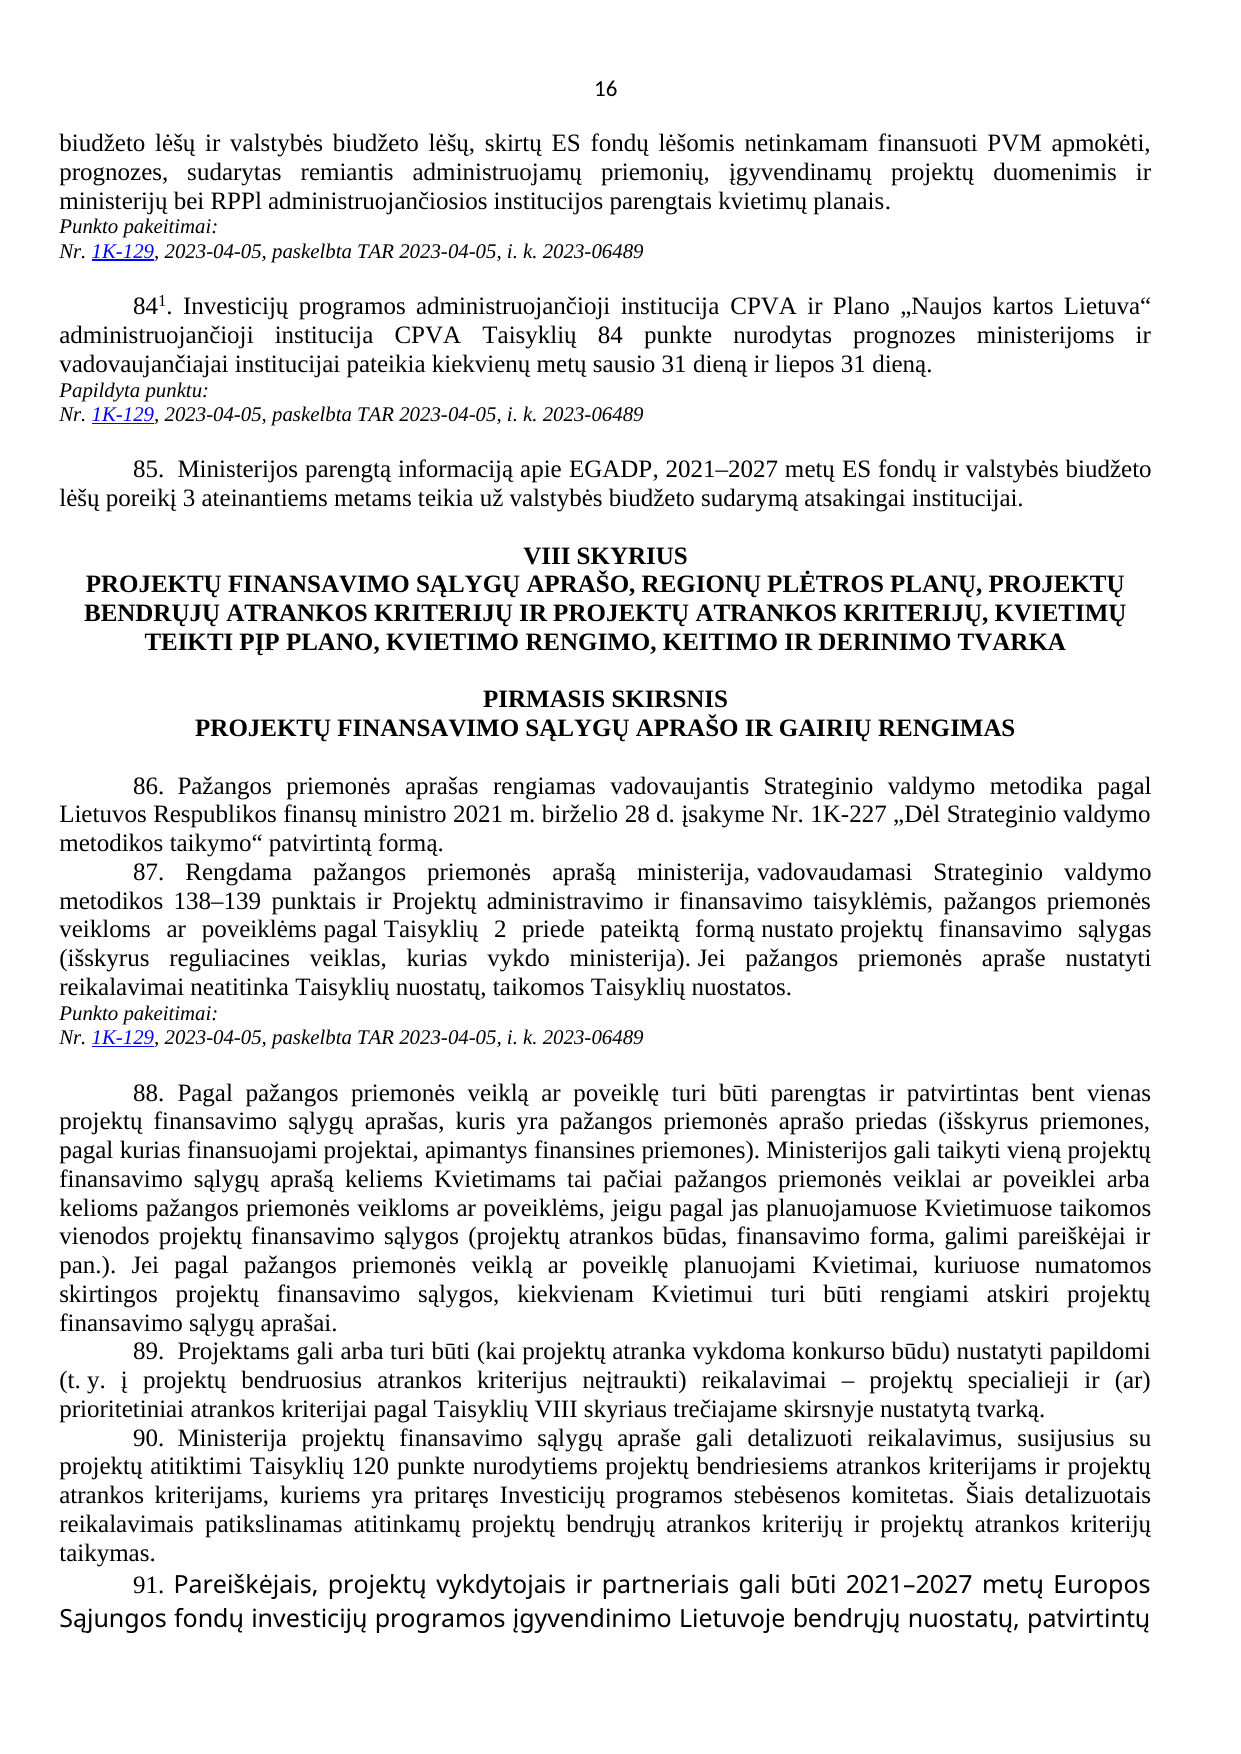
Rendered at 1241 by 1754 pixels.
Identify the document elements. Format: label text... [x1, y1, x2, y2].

text Punkto pakeitimai: [59, 214, 1152, 238]
text 90. Ministerija projektų finansavimo sąlygų apraše gali detalizuoti reikalavimus, susijusius su projektų atitiktimi Taisyklių 120 punkte nurodytiems projektų bendriesiems atrankos kriterijams ir projektų atrankos kriterijams, kuriems yra pritaręs Investicijų programos stebėsenos komitetas. Šiais detalizuotais reikalavimais patikslinamas atitinkamų projektų bendrųjų atrankos kriterijų ir projektų atrankos kriterijų taikymas. [59, 1423, 1152, 1566]
subtitle Pirmasis skirsnis [59, 684, 1152, 713]
text biudžeto lėšų ir valstybės biudžeto lėšų, skirtų ES fondų lėšomis netinkamam finansuoti PVM apmokėti, prognozes, sudarytas remiantis administruojamų priemonių, įgyvendinamų projektų duomenimis ir ministerijų bei RPPl administruojančiosios institucijos parengtais kvietimų planais. [59, 128, 1152, 214]
subtitle PROJEKTŲ FINANSAVIMO SĄLYGŲ APRAŠO IR GAIRIŲ RENGIMAS [59, 713, 1152, 742]
text Punkto pakeitimai: [59, 1001, 1152, 1025]
text 86. Pažangos priemonės aprašas rengiamas vadovaujantis Strateginio valdymo metodika pagal Lietuvos Respublikos finansų ministro 2021 m. birželio 28 d. įsakyme Nr. 1K-227 „Dėl Strateginio valdymo metodikos taikymo“ patvirtintą formą. [59, 771, 1152, 857]
text 91. Pareiškėjais, projektų vykdytojais ir partneriais gali būti 2021–2027 metų Europos Sąjungos fondų investicijų programos įgyvendinimo Lietuvoje bendrųjų nuostatų, patvirtintų [59, 1566, 1152, 1634]
subtitle PROJEKTŲ FINANSAVIMO SĄLYGŲ APRAŠO, REGIONŲ PLĖTROS PLANŲ, PROJEKTŲ BENDRŲJŲ ATRANKOS KRITERIJŲ IR PROJEKTŲ ATRANKOS KRITERIJŲ, KVIETIMŲ TEIKTI PĮP PLANO, KVIETIMO RENGIMO, KEITIMO IR DERINIMO TVARKA [59, 569, 1152, 656]
text Nr. 1K-129, 2023-04-05, paskelbta TAR 2023-04-05, i. k. 2023-06489 [59, 402, 1152, 426]
text 85. Ministerijos parengtą informaciją apie EGADP, 2021–2027 metų ES fondų ir valstybės biudžeto lėšų poreikį 3 ateinantiems metams teikia už valstybės biudžeto sudarymą atsakingai institucijai. [59, 454, 1152, 512]
text 841. Investicijų programos administruojančioji institucija CPVA ir Plano „Naujos kartos Lietuva“ administruojančioji institucija CPVA Taisyklių 84 punkte nurodytas prognozes ministerijoms ir vadovaujančiajai institucijai pateikia kiekvienų metų sausio 31 dieną ir liepos 31 dieną. [59, 291, 1152, 378]
text 89. Projektams gali arba turi būti (kai projektų atranka vykdoma konkurso būdu) nustatyti papildomi (t. y. į projektų bendruosius atrankos kriterijus neįtraukti) reikalavimai – projektų specialieji ir (ar) prioritetiniai atrankos kriterijai pagal Taisyklių VIII skyriaus trečiajame skirsnyje nustatytą tvarką. [59, 1336, 1152, 1423]
text Papildyta punktu: [59, 378, 1152, 402]
text Nr. 1K-129, 2023-04-05, paskelbta TAR 2023-04-05, i. k. 2023-06489 [59, 1025, 1152, 1049]
text 88. Pagal pažangos priemonės veiklą ar poveiklę turi būti parengtas ir patvirtintas bent vienas projektų finansavimo sąlygų aprašas, kuris yra pažangos priemonės aprašo priedas (išskyrus priemones, pagal kurias finansuojami projektai, apimantys finansines priemones). Ministerijos gali taikyti vieną projektų finansavimo sąlygų aprašą keliems Kvietimams tai pačiai pažangos priemonės veiklai ar poveiklei arba kelioms pažangos priemonės veikloms ar poveiklėms, jeigu pagal jas planuojamuose Kvietimuose taikomos vienodos projektų finansavimo sąlygos (projektų atrankos būdas, finansavimo forma, galimi pareiškėjai ir pan.). Jei pagal pažangos priemonės veiklą ar poveiklę planuojami Kvietimai, kuriuose numatomos skirtingos projektų finansavimo sąlygos, kiekvienam Kvietimui turi būti rengiami atskiri projektų finansavimo sąlygų aprašai. [59, 1078, 1152, 1336]
text Nr. 1K-129, 2023-04-05, paskelbta TAR 2023-04-05, i. k. 2023-06489 [59, 238, 1152, 263]
text 87. Rengdama pažangos priemonės aprašą ministerija, vadovaudamasi Strateginio valdymo metodikos 138–139 punktais ir Projektų administravimo ir finansavimo taisyklėmis, pažangos priemonės veikloms ar poveiklėms pagal Taisyklių 2 priede pateiktą formą nustato projektų finansavimo sąlygas (išskyrus reguliacines veiklas, kurias vykdo ministerija). Jei pažangos priemonės apraše nustatyti reikalavimai neatitinka Taisyklių nuostatų, taikomos Taisyklių nuostatos. [59, 857, 1152, 1001]
text VIII SKYRIUS [59, 541, 1152, 569]
